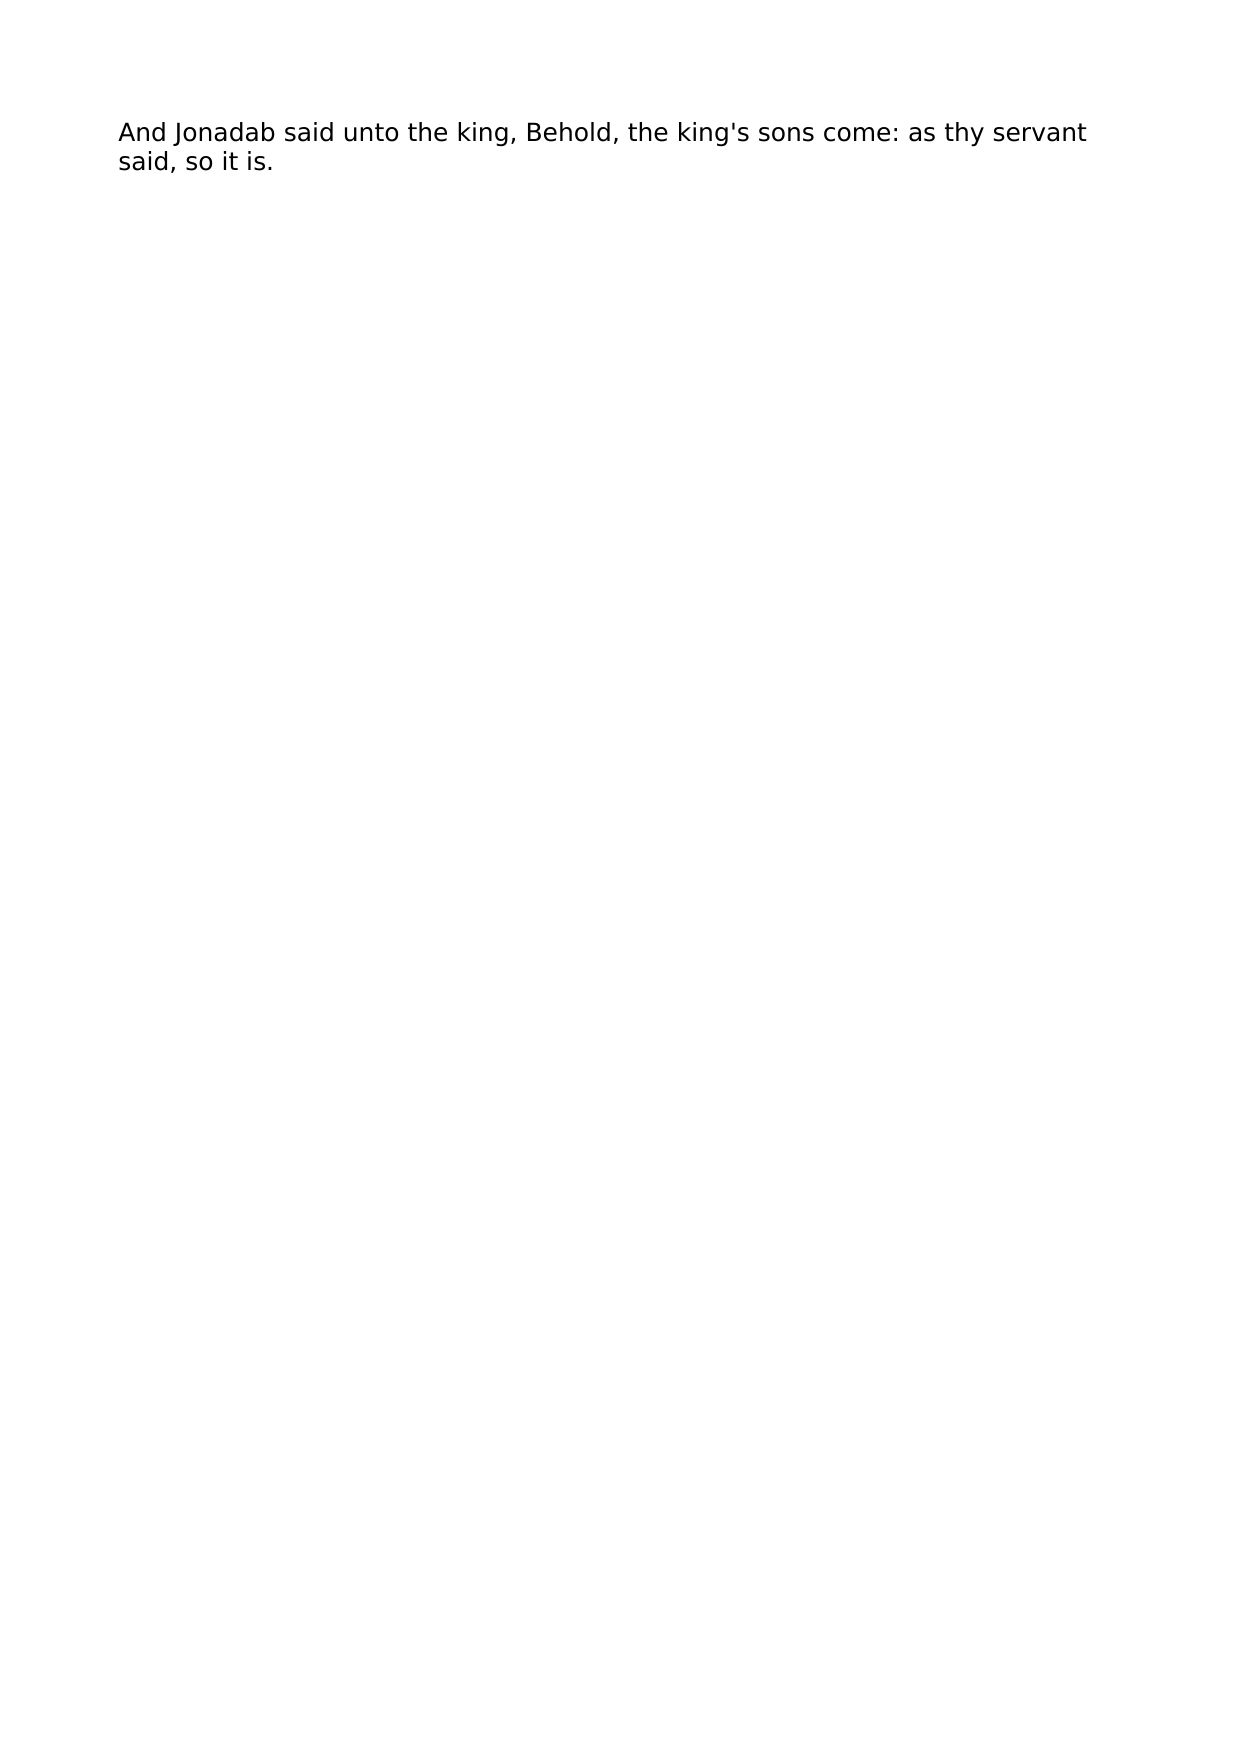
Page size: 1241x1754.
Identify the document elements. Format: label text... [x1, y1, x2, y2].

text And Jonadab said unto the king, Behold, the king's sons come: as thy servant said, so it is. [118, 118, 1122, 176]
